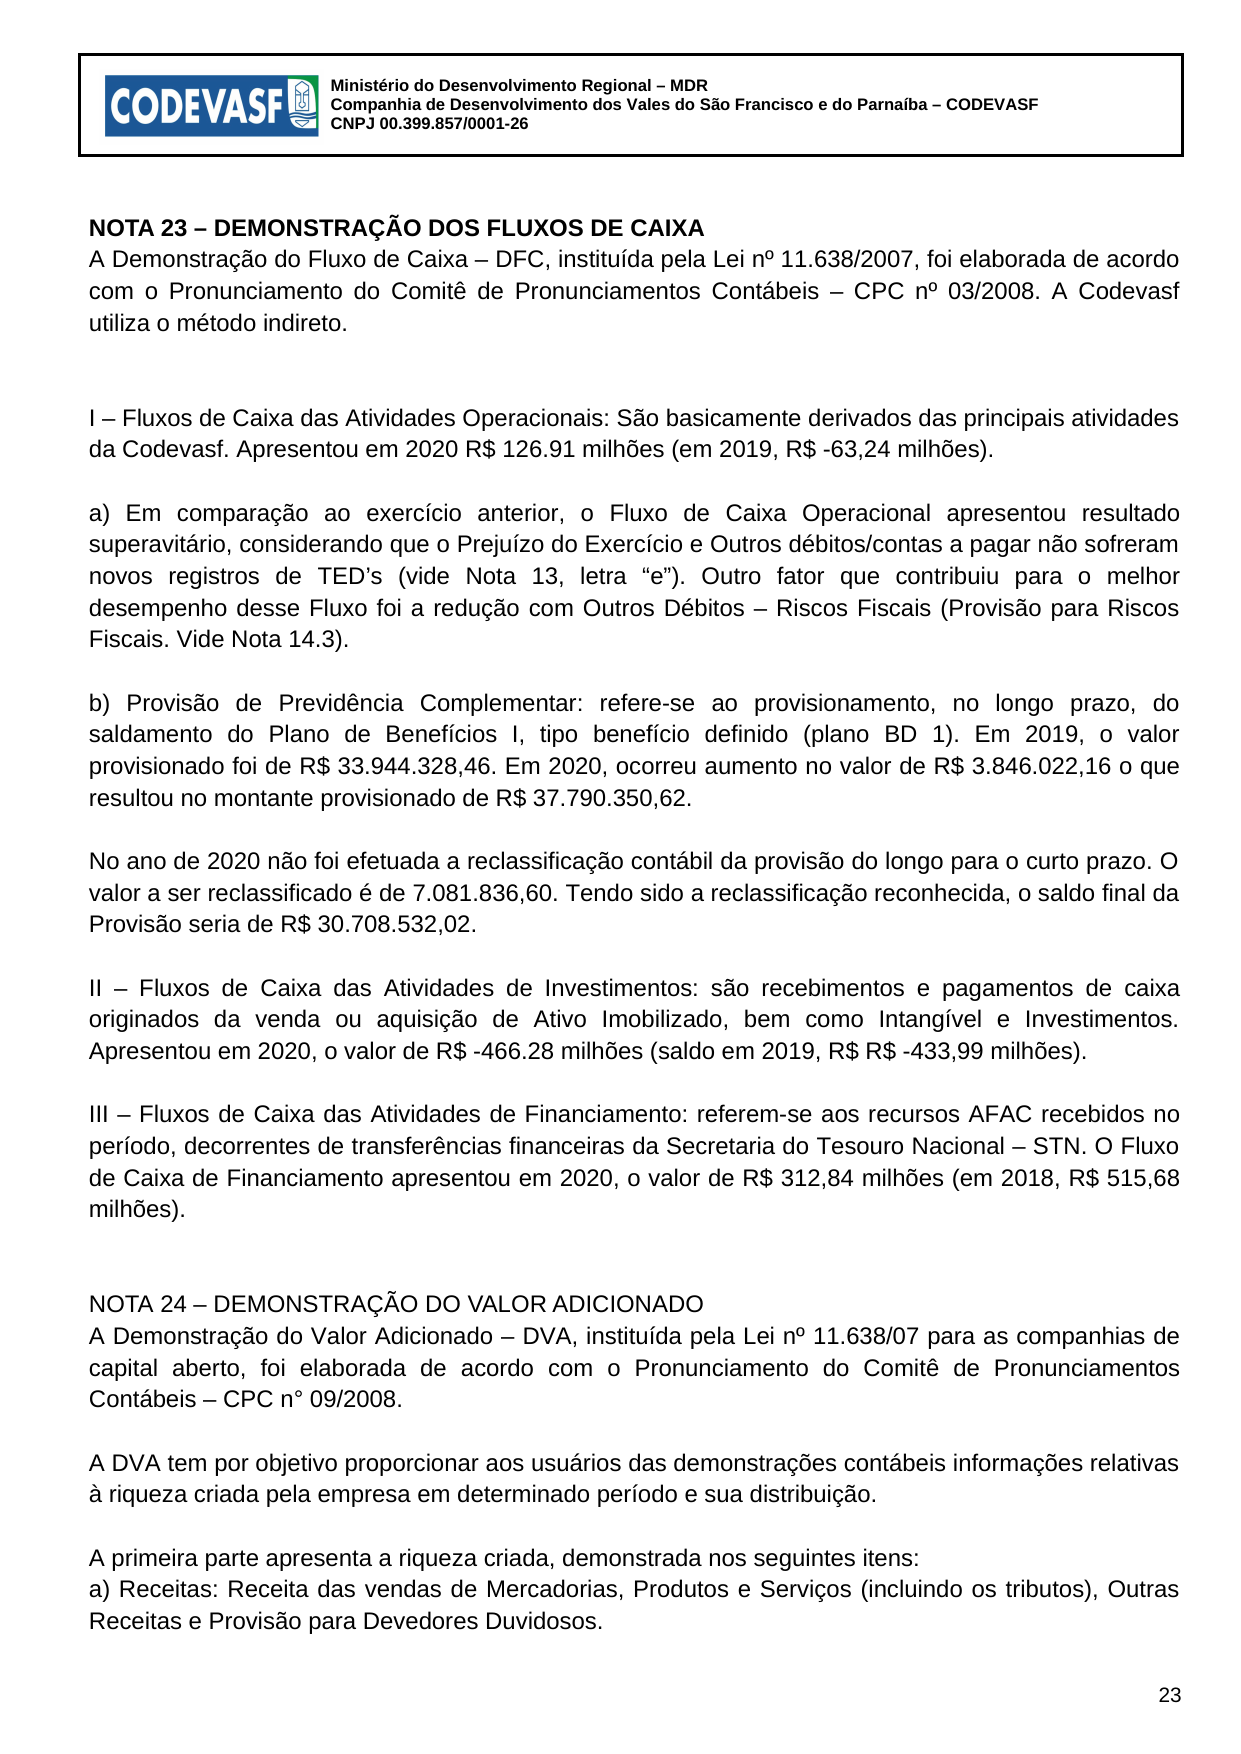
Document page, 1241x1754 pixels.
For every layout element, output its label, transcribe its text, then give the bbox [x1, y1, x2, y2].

picture [99, 69, 325, 145]
text No ano de 2020 não foi efetuada a reclassificação contábil da provisão do longo para o curto prazo. O valor a ser reclassificado é de 7.081.836,60. Tendo sido a reclassificação reconhecida, o saldo final da Provisão seria de R$ 30.708.532,02. [89, 847, 1181, 938]
subtitle NOTA 24 – DEMONSTRAÇÃO DO VALOR ADICIONADO [89, 1290, 1181, 1318]
text II – Fluxos de Caixa das Atividades de Investimentos: são recebimentos e pagamentos de caixa originados da venda ou aquisição de Ativo Imobilizado, bem como Intangível e Investimentos. Apresentou em 2020, o valor de R$ -466.28 milhões (saldo em 2019, R$ R$ -433,99 milhões). [89, 974, 1181, 1064]
text A primeira parte apresenta a riqueza criada, demonstrada nos seguintes itens: [89, 1544, 1181, 1571]
text A Demonstração do Valor Adicionado – DVA, instituída pela Lei nº 11.638/07 para as companhias de capital aberto, foi elaborada de acordo com o Pronunciamento do Comitê de Pronunciamentos Contábeis – CPC n° 09/2008. [89, 1322, 1181, 1413]
text a) Em comparação ao exercício anterior, o Fluxo de Caixa Operacional apresentou resultado superavitário, considerando que o Prejuízo do Exercício e Outros débitos/contas a pagar não sofreram novos registros de TED’s (vide Nota 13, letra “e”). Outro fator que contribuiu para o melhor desempenho desse Fluxo foi a redução com Outros Débitos – Riscos Fiscais (Provisão para Riscos Fiscais. Vide Nota 14.3). [89, 499, 1181, 653]
text III – Fluxos de Caixa das Atividades de Financiamento: referem-se aos recursos AFAC recebidos no período, decorrentes de transferências financeiras da Secretaria do Tesouro Nacional – STN. O Fluxo de Caixa de Financiamento apresentou em 2020, o valor de R$ 312,84 milhões (em 2018, R$ 515,68 milhões). [89, 1100, 1181, 1223]
text I – Fluxos de Caixa das Atividades Operacionais: São basicamente derivados das principais atividades da Codevasf. Apresentou em 2020 R$ 126.91 milhões (em 2019, R$ -63,24 milhões). [89, 404, 1181, 463]
subtitle NOTA 23 – DEMONSTRAÇÃO DOS FLUXOS DE CAIXA [89, 214, 1181, 241]
text a) Receitas: Receita das vendas de Mercadorias, Produtos e Serviços (incluindo os tributos), Outras Receitas e Provisão para Devedores Duvidosos. [89, 1575, 1181, 1634]
text b) Provisão de Previdência Complementar: refere-se ao provisionamento, no longo prazo, do saldamento do Plano de Benefícios I, tipo benefício definido (plano BD 1). Em 2019, o valor provisionado foi de R$ 33.944.328,46. Em 2020, ocorreu aumento no valor de R$ 3.846.022,16 o que resultou no montante provisionado de R$ 37.790.350,62. [89, 689, 1181, 811]
text A DVA tem por objetivo proporcionar aos usuários das demonstrações contábeis informações relativas à riqueza criada pela empresa em determinado período e sua distribuição. [89, 1449, 1181, 1508]
text A Demonstração do Fluxo de Caixa – DFC, instituída pela Lei nº 11.638/2007, foi elaborada de acordo com o Pronunciamento do Comitê de Pronunciamentos Contábeis – CPC nº 03/2008. A Codevasf utiliza o método indireto. [89, 245, 1181, 336]
